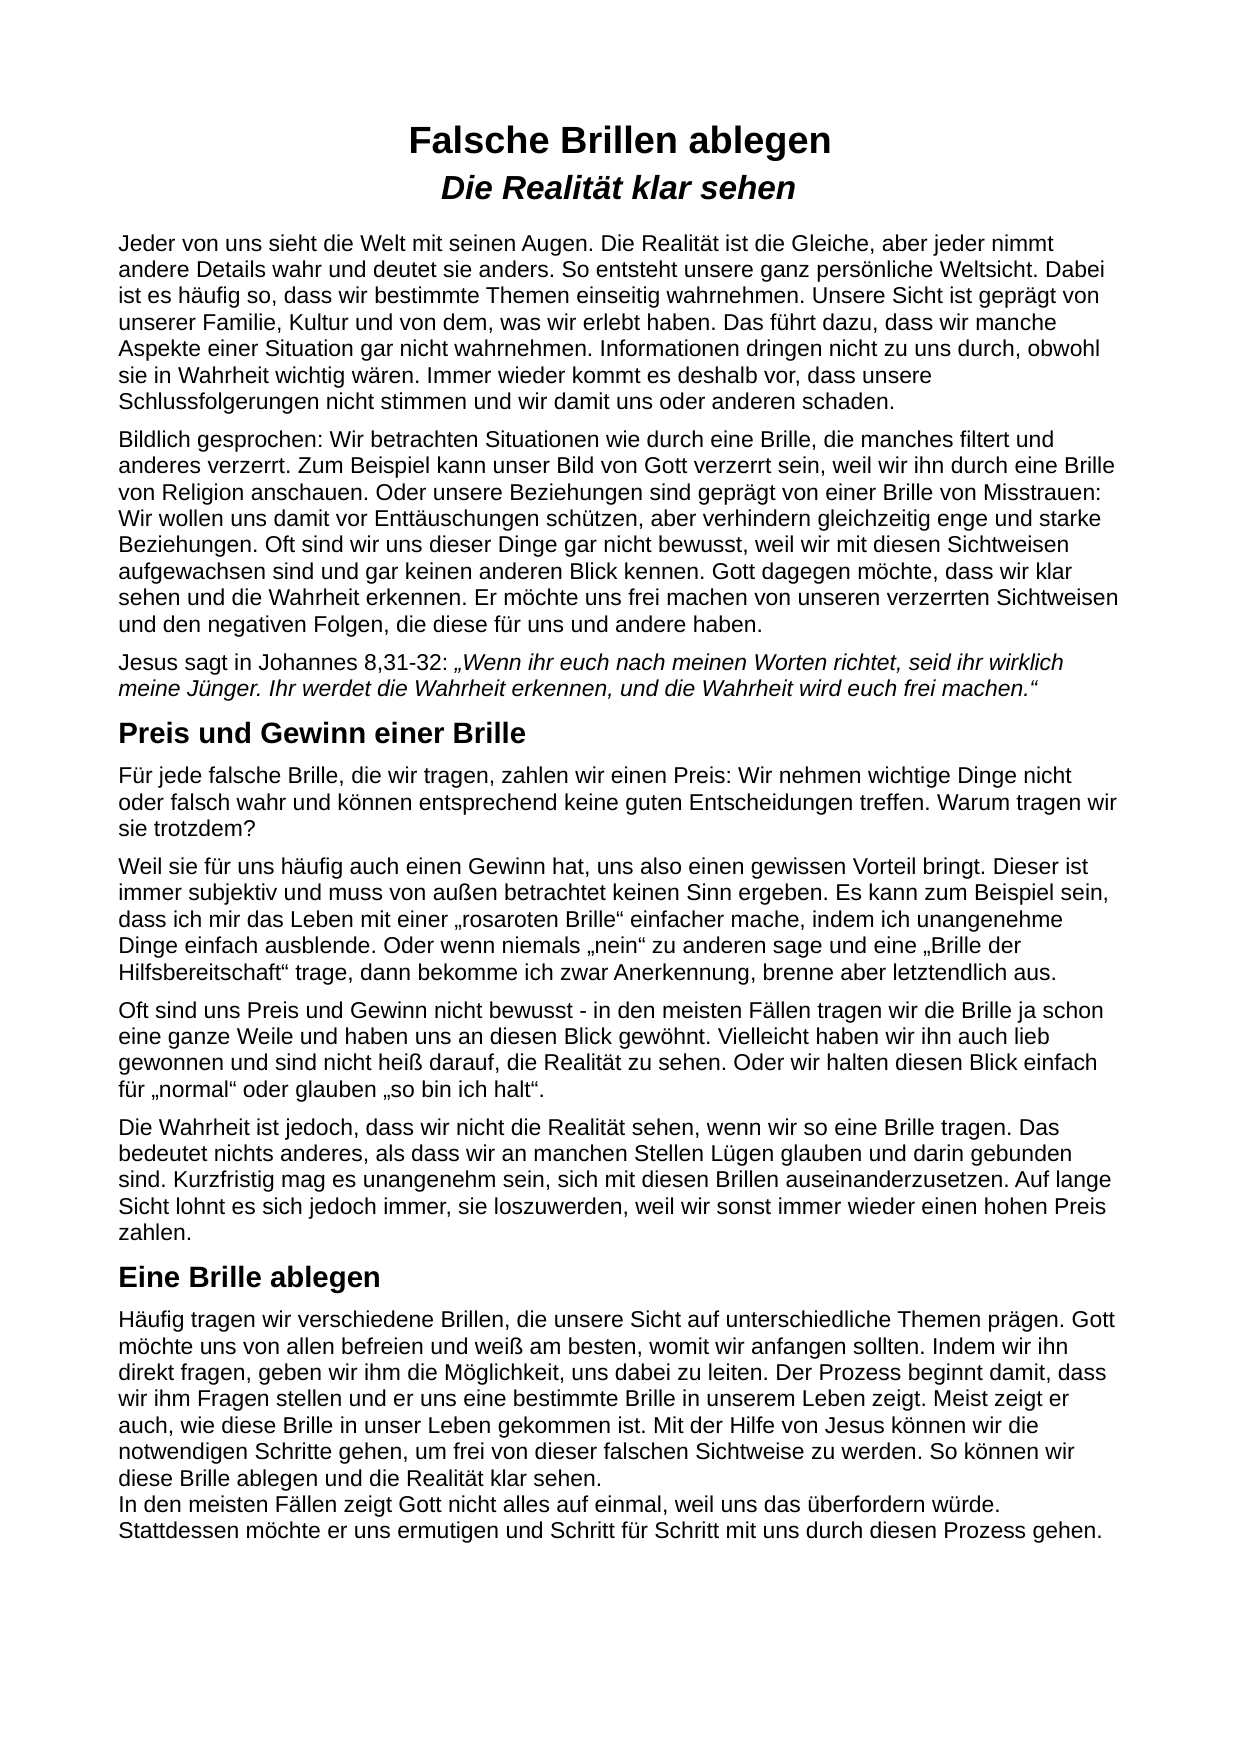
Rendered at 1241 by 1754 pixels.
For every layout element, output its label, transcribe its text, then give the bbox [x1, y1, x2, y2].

text Jesus sagt in Johannes 8,31-32: „Wenn ihr euch nach meinen Worten richtet, seid ihr wirklich meine Jünger. Ihr werdet die Wahrheit erkennen, und die Wahrheit wird euch frei machen.“ [118, 649, 1122, 701]
text Oft sind uns Preis und Gewinn nicht bewusst - in den meisten Fällen tragen wir die Brille ja schon eine ganze Weile und haben uns an diesen Blick gewöhnt. Vielleicht haben wir ihn auch lieb gewonnen und sind nicht heiß darauf, die Realität zu sehen. Oder wir halten diesen Blick einfach für „normal“ oder glauben „so bin ich halt“. [118, 997, 1122, 1102]
text Weil sie für uns häufig auch einen Gewinn hat, uns also einen gewissen Vorteil bringt. Dieser ist immer subjektiv und muss von außen betrachtet keinen Sinn ergeben. Es kann zum Beispiel sein, dass ich mir das Leben mit einer „rosaroten Brille“ einfacher mache, indem ich unangenehme Dinge einfach ausblende. Oder wenn niemals „nein“ zu anderen sage und eine „Brille der Hilfsbereitschaft“ trage, dann bekomme ich zwar Anerkennung, brenne aber letztendlich aus. [118, 853, 1122, 985]
text Jeder von uns sieht die Welt mit seinen Augen. Die Realität ist die Gleiche, aber jeder nimmt andere Details wahr und deutet sie anders. So entsteht unsere ganz persönliche Weltsicht. Dabei ist es häufig so, dass wir bestimmte Themen einseitig wahrnehmen. Unsere Sicht ist geprägt von unserer Familie, Kultur und von dem, was wir erlebt haben. Das führt dazu, dass wir manche Aspekte einer Situation gar nicht wahrnehmen. Informationen dringen nicht zu uns durch, obwohl sie in Wahrheit wichtig wären. Immer wieder kommt es deshalb vor, dass unsere Schlussfolgerungen nicht stimmen und wir damit uns oder anderen schaden. [118, 230, 1122, 414]
subtitle Preis und Gewinn einer Brille [118, 716, 1122, 750]
text Bildlich gesprochen: Wir betrachten Situationen wie durch eine Brille, die manches filtert und anderes verzerrt. Zum Beispiel kann unser Bild von Gott verzerrt sein, weil wir ihn durch eine Brille von Religion anschauen. Oder unsere Beziehungen sind geprägt von einer Brille von Misstrauen: Wir wollen uns damit vor Enttäuschungen schützen, aber verhindern gleichzeitig enge und starke Beziehungen. Oft sind wir uns dieser Dinge gar nicht bewusst, weil wir mit diesen Sichtweisen aufgewachsen sind und gar keinen anderen Blick kennen. Gott dagegen möchte, dass wir klar sehen und die Wahrheit erkennen. Er möchte uns frei machen von unseren verzerrten Sichtweisen und den negativen Folgen, die diese für uns und andere haben. [118, 426, 1122, 637]
subtitle Eine Brille ablegen [118, 1260, 1122, 1294]
text Die Wahrheit ist jedoch, dass wir nicht die Realität sehen, wenn wir so eine Brille tragen. Das bedeutet nichts anderes, als dass wir an manchen Stellen Lügen glauben und darin gebunden sind. Kurzfristig mag es unangenehm sein, sich mit diesen Brillen auseinanderzusetzen. Auf lange Sicht lohnt es sich jedoch immer, sie loszuwerden, weil wir sonst immer wieder einen hohen Preis zahlen. [118, 1114, 1122, 1246]
text Die Realität klar sehen [118, 168, 1122, 206]
subtitle Falsche Brillen ablegen [118, 118, 1122, 162]
text In den meisten Fällen zeigt Gott nicht alles auf einmal, weil uns das überfordern würde. Stattdessen möchte er uns ermutigen und Schritt für Schritt mit uns durch diesen Prozess gehen. [118, 1491, 1122, 1543]
text Für jede falsche Brille, die wir tragen, zahlen wir einen Preis: Wir nehmen wichtige Dinge nicht oder falsch wahr und können entsprechend keine guten Entscheidungen treffen. Warum tragen wir sie trotzdem? [118, 762, 1122, 841]
text Häufig tragen wir verschiedene Brillen, die unsere Sicht auf unterschiedliche Themen prägen. Gott möchte uns von allen befreien und weiß am besten, womit wir anfangen sollten. Indem wir ihn direkt fragen, geben wir ihm die Möglichkeit, uns dabei zu leiten. Der Prozess beginnt damit, dass wir ihm Fragen stellen und er uns eine bestimmte Brille in unserem Leben zeigt. Meist zeigt er auch, wie diese Brille in unser Leben gekommen ist. Mit der Hilfe von Jesus können wir die notwendigen Schritte gehen, um frei von dieser falschen Sichtweise zu werden. So können wir diese Brille ablegen und die Realität klar sehen. [118, 1306, 1122, 1491]
